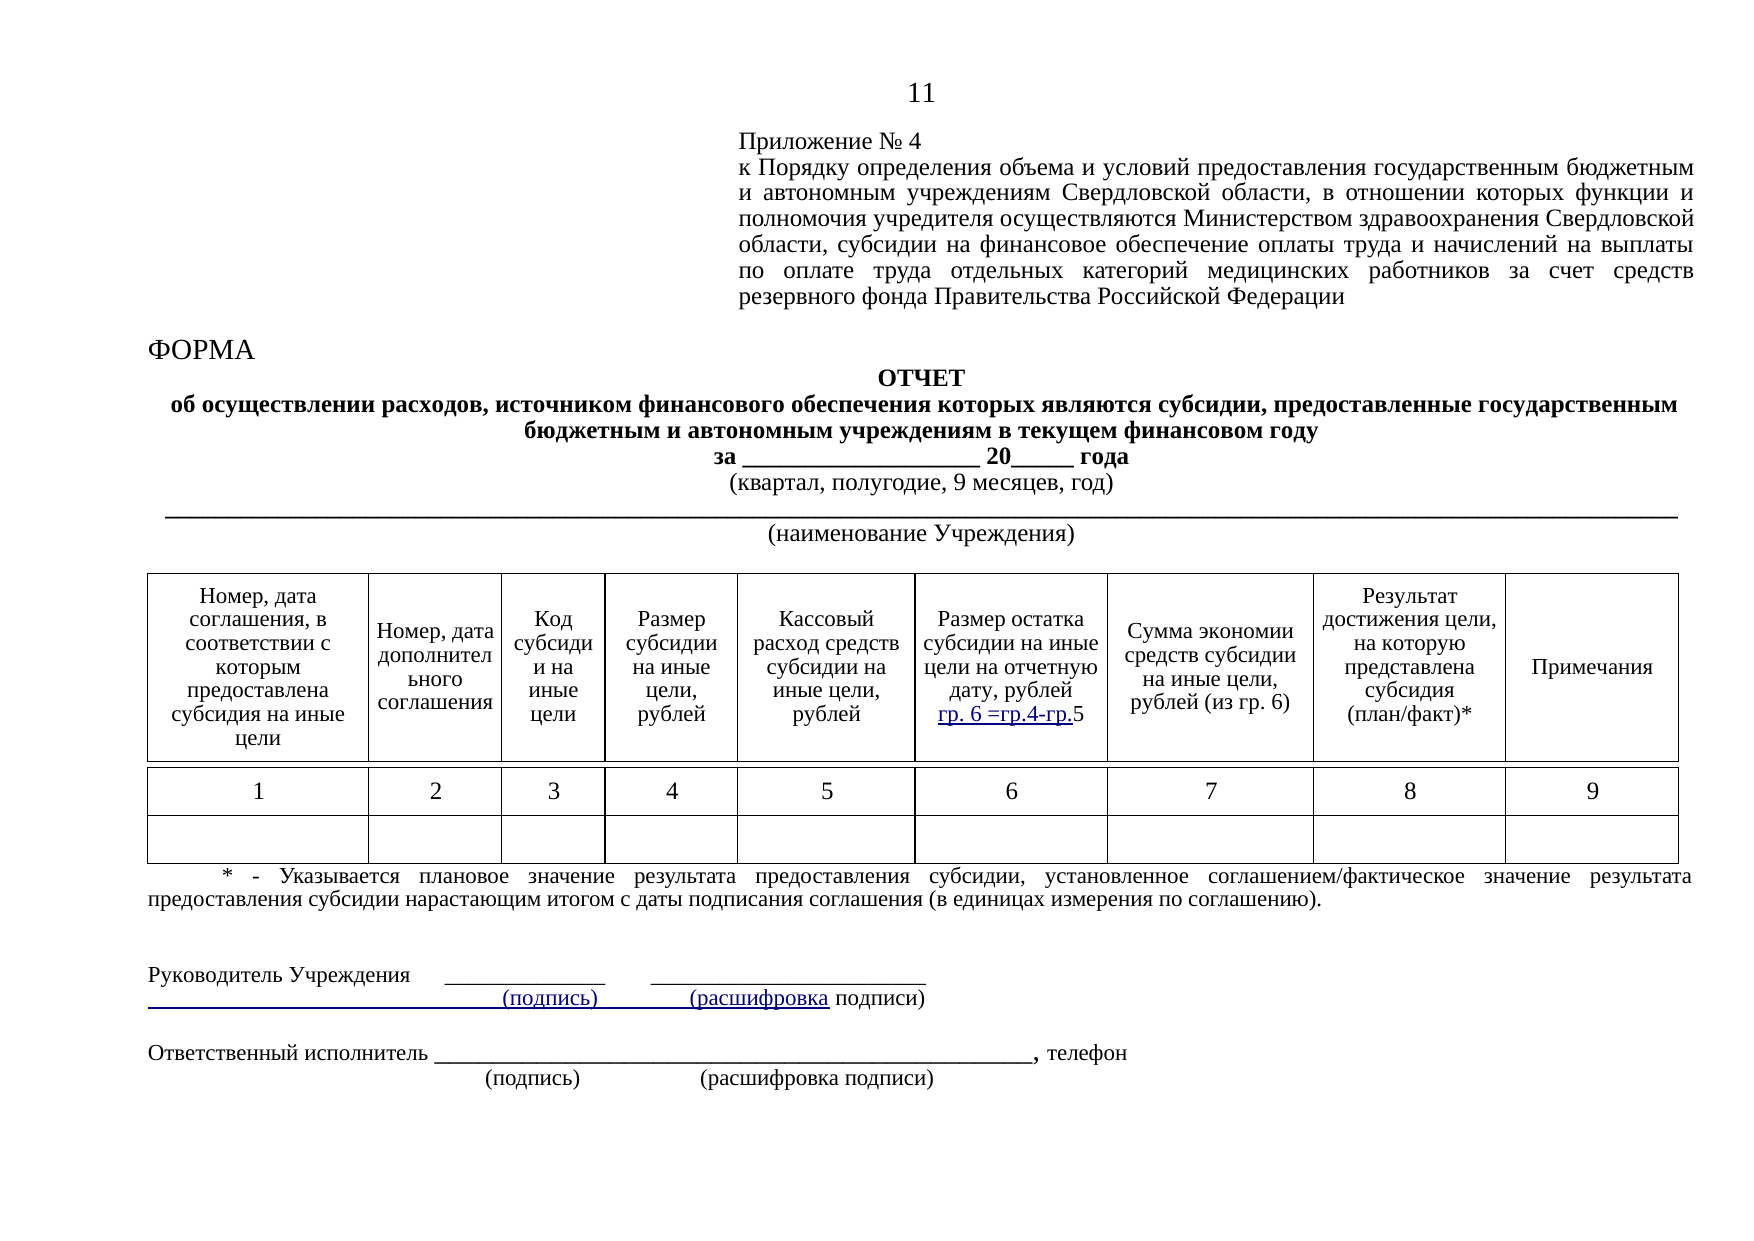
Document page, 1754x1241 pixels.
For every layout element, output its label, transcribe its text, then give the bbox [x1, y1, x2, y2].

table_header [1679, 573, 1683, 761]
table_header 2 [369, 768, 501, 815]
table_cell [606, 816, 737, 863]
table_cell [1314, 816, 1505, 863]
text за ___________________ 20_____ года [148, 443, 1695, 469]
text (подпись) (расшифровка подписи) [148, 1066, 1695, 1090]
text Руководитель Учреждения ______________ ________________________ [148, 963, 1695, 987]
table_header 9 [1506, 768, 1678, 815]
text ФОРМА [148, 336, 1695, 366]
table_header Номер, дата дополнительного соглашения [369, 574, 501, 761]
table_header Код субсидии на иные цели [502, 574, 604, 761]
table_header Результат достижения цели, на которую представлена субсидия (план/факт)* [1314, 574, 1505, 761]
table_cell [738, 816, 914, 863]
table_header Кассовый расход средств субсидии на иные цели, рублей [738, 574, 914, 761]
table_header Размер остатка субсидии на иные цели на отчетную дату, рублей гр. 6 =гр.4-гр.5 [916, 574, 1107, 761]
text * - Указывается плановое значение результата предоставления субсидии, установленное соглашением/фактическое значение результата предоставления субсидии нарастающим итогом с даты подписания соглашения (в единицах измерения по соглашению). [148, 864, 1695, 912]
table_header 6 [916, 768, 1107, 815]
table_header Примечания [1506, 574, 1678, 761]
table_header [1679, 767, 1683, 815]
text Ответственный исполнитель _________________________________________, телефон [148, 1036, 1695, 1066]
table_cell [502, 816, 604, 863]
table_header Номер, дата соглашения, в соответствии с которым предоставлена субсидия на иные цели [148, 574, 368, 761]
table_cell [1108, 816, 1313, 863]
table_header 1 [148, 768, 368, 815]
table_header 5 [738, 768, 914, 815]
table_cell [148, 816, 368, 863]
text (наименование Учреждения) [148, 521, 1695, 547]
text об осуществлении расходов, источником финансового обеспечения которых являются субсидии, предоставленные государственным бюджетным и автономным учреждениям в текущем финансовом году [148, 392, 1695, 443]
text к Порядку определения объема и условий предоставления государственным бюджетным и автономным учреждениям Свердловской области, в отношении которых функции и полномочия учредителя осуществляются Министерством здравоохранения Свердловской области, субсидии на финансовое обеспечение оплаты труда и начислений на выплаты по оплате труда отдельных категорий медицинских работников за счет средств резервного фонда Правительства Российской Федерации [738, 154, 1695, 310]
table_cell [916, 816, 1107, 863]
text Приложение № 4 [738, 131, 1695, 154]
table_header 7 [1108, 768, 1313, 815]
table_header 3 [502, 768, 604, 815]
text (подпись) (расшифровка подписи) [148, 987, 1695, 1011]
table_header Размер субсидии на иные цели, рублей [606, 574, 737, 761]
text ОТЧЕТ [148, 366, 1695, 392]
text (квартал, полугодие, 9 месяцев, год) [148, 469, 1695, 495]
table_cell [369, 816, 501, 863]
table_header 8 [1314, 768, 1505, 815]
table_header Сумма экономии средств субсидии на иные цели, рублей (из гр. 6) [1108, 574, 1313, 761]
table_cell [1679, 815, 1683, 863]
table_cell [1506, 816, 1678, 863]
text _________________________________________________________________________________________________________________________ [148, 495, 1695, 521]
table_header 4 [606, 768, 737, 815]
